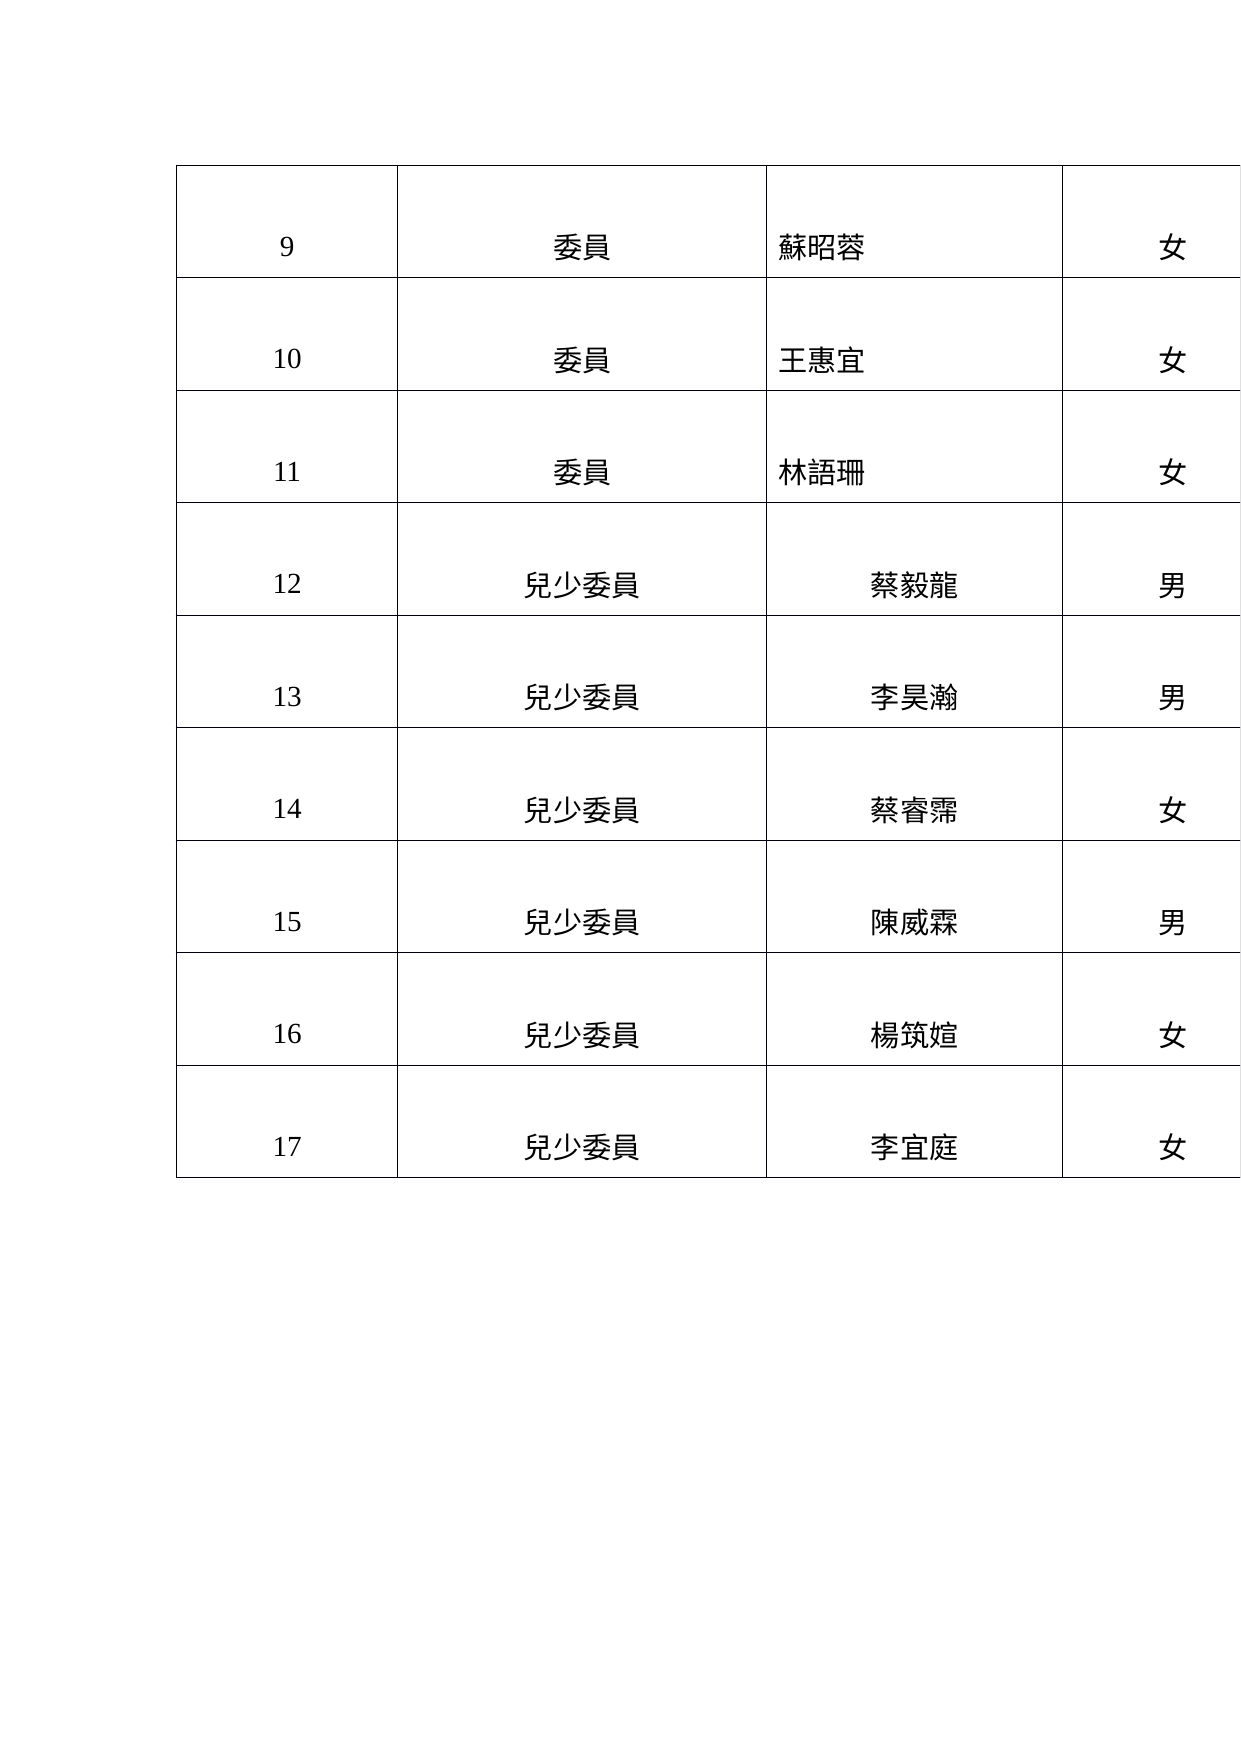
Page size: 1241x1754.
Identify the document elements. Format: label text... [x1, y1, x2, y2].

table_cell 王惠宜 [767, 278, 1062, 389]
table_cell 兒少委員 [398, 953, 766, 1064]
table_cell 委員 [398, 391, 766, 502]
table_cell 蔡毅龍 [767, 503, 1062, 614]
table_cell 兒少委員 [398, 728, 766, 839]
table_cell 12 [177, 503, 397, 614]
table_cell 委員 [398, 166, 766, 277]
table_cell 女 [1063, 166, 1240, 277]
table_cell 13 [177, 616, 397, 727]
table_cell 16 [177, 953, 397, 1064]
table_cell 女 [1063, 391, 1240, 502]
table_cell 女 [1063, 953, 1240, 1064]
table_cell 委員 [398, 278, 766, 389]
table_cell 11 [177, 391, 397, 502]
table_cell 女 [1063, 278, 1240, 389]
table_cell 10 [177, 278, 397, 389]
table_cell 9 [177, 166, 397, 277]
table_cell 14 [177, 728, 397, 839]
table_cell 陳威霖 [767, 841, 1062, 952]
table_cell 林語珊 [767, 391, 1062, 502]
table_cell 兒少委員 [398, 841, 766, 952]
table_cell 兒少委員 [398, 616, 766, 727]
table_cell 兒少委員 [398, 503, 766, 614]
table_cell 兒少委員 [398, 1066, 766, 1177]
table_cell 男 [1063, 616, 1240, 727]
table_cell 李昊瀚 [767, 616, 1062, 727]
table_cell 男 [1063, 841, 1240, 952]
table_cell 17 [177, 1066, 397, 1177]
table_cell 蔡睿霈 [767, 728, 1062, 839]
table_cell 15 [177, 841, 397, 952]
table_cell 男 [1063, 503, 1240, 614]
table_cell 蘇昭蓉 [767, 166, 1062, 277]
table_cell 女 [1063, 1066, 1240, 1177]
table_cell 女 [1063, 728, 1240, 839]
table_cell 楊筑媗 [767, 953, 1062, 1064]
table_cell 李宜庭 [767, 1066, 1062, 1177]
